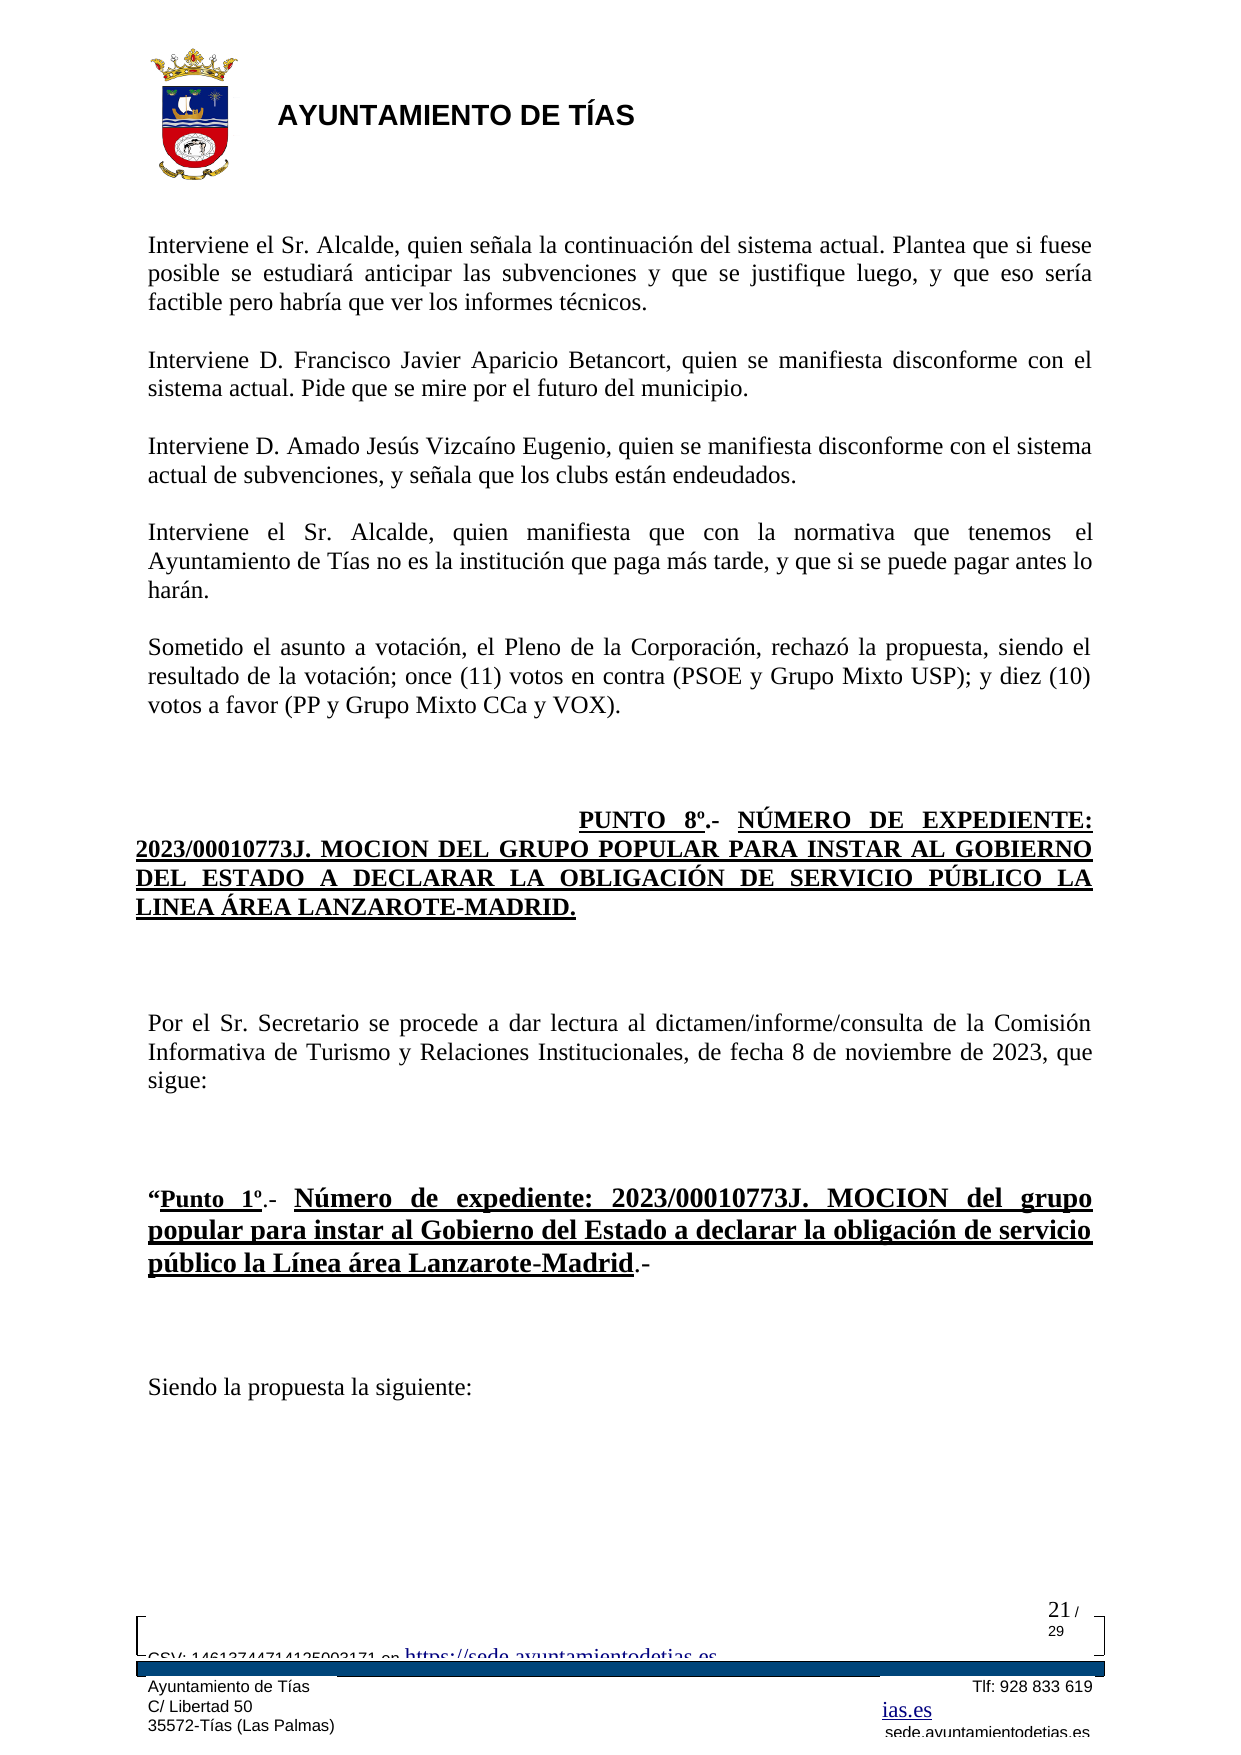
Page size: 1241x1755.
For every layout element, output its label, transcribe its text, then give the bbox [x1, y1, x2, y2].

subtitle público la Línea área Lanzarote-Madrid.- [148, 1245, 1093, 1278]
text Interviene el Sr. Alcalde, quien manifiesta que con la normativa que tenemos el Ayuntamiento de Tías no es la institución que paga más tarde, y que si se puede pagar antes lo harán. [148, 517, 1093, 603]
text Por el Sr. Secretario se procede a dar lectura al dictamen/informe/consulta de la Comisión Informativa de Turismo y Relaciones Institucionales, de fecha 8 de noviembre de 2023, que sigue: [148, 1008, 1093, 1094]
text Interviene el Sr. Alcalde, quien señala la continuación del sistema actual. Plantea que si fuese posible se estudiará anticipar las subvenciones y que se justifique luego, y que eso sería factible pero habría que ver los informes técnicos. [148, 230, 1093, 316]
subtitle LINEA ÁREA LANZAROTE-MADRID. [135, 889, 1093, 921]
text Interviene D. Francisco Javier Aparicio Betancort, quien se manifiesta disconforme con el sistema actual. Pide que se mire por el futuro del municipio. [148, 345, 1093, 402]
text Sometido el asunto a votación, el Pleno de la Corporación, rechazó la propuesta, siendo el resultado de la votación; once (11) votos en contra (PSOE y Grupo Mixto USP); y diez (10) votos a favor (PP y Grupo Mixto CCa y VOX). [148, 632, 1093, 718]
subtitle PUNTO 8º.- NÚMERO DE EXPEDIENTE: 2023/00010773J. MOCION DEL GRUPO POPULAR PARA INSTAR AL GOBIERNO [135, 806, 1093, 859]
text Interviene D. Amado Jesús Vizcaíno Eugenio, quien se manifiesta disconforme con el sistema actual de subvenciones, y señala que los clubs están endeudados. [148, 431, 1093, 488]
text Siendo la propuesta la siguiente: [148, 1372, 1105, 1401]
subtitle “Punto 1º.- Número de expediente: 2023/00010773J. MOCION del grupo popular para instar al Gobierno del Estado a declarar la obligación de servicio [148, 1181, 1093, 1241]
subtitle DEL ESTADO A DECLARAR LA OBLIGACIÓN DE SERVICIO PÚBLICO LA [135, 860, 1093, 888]
